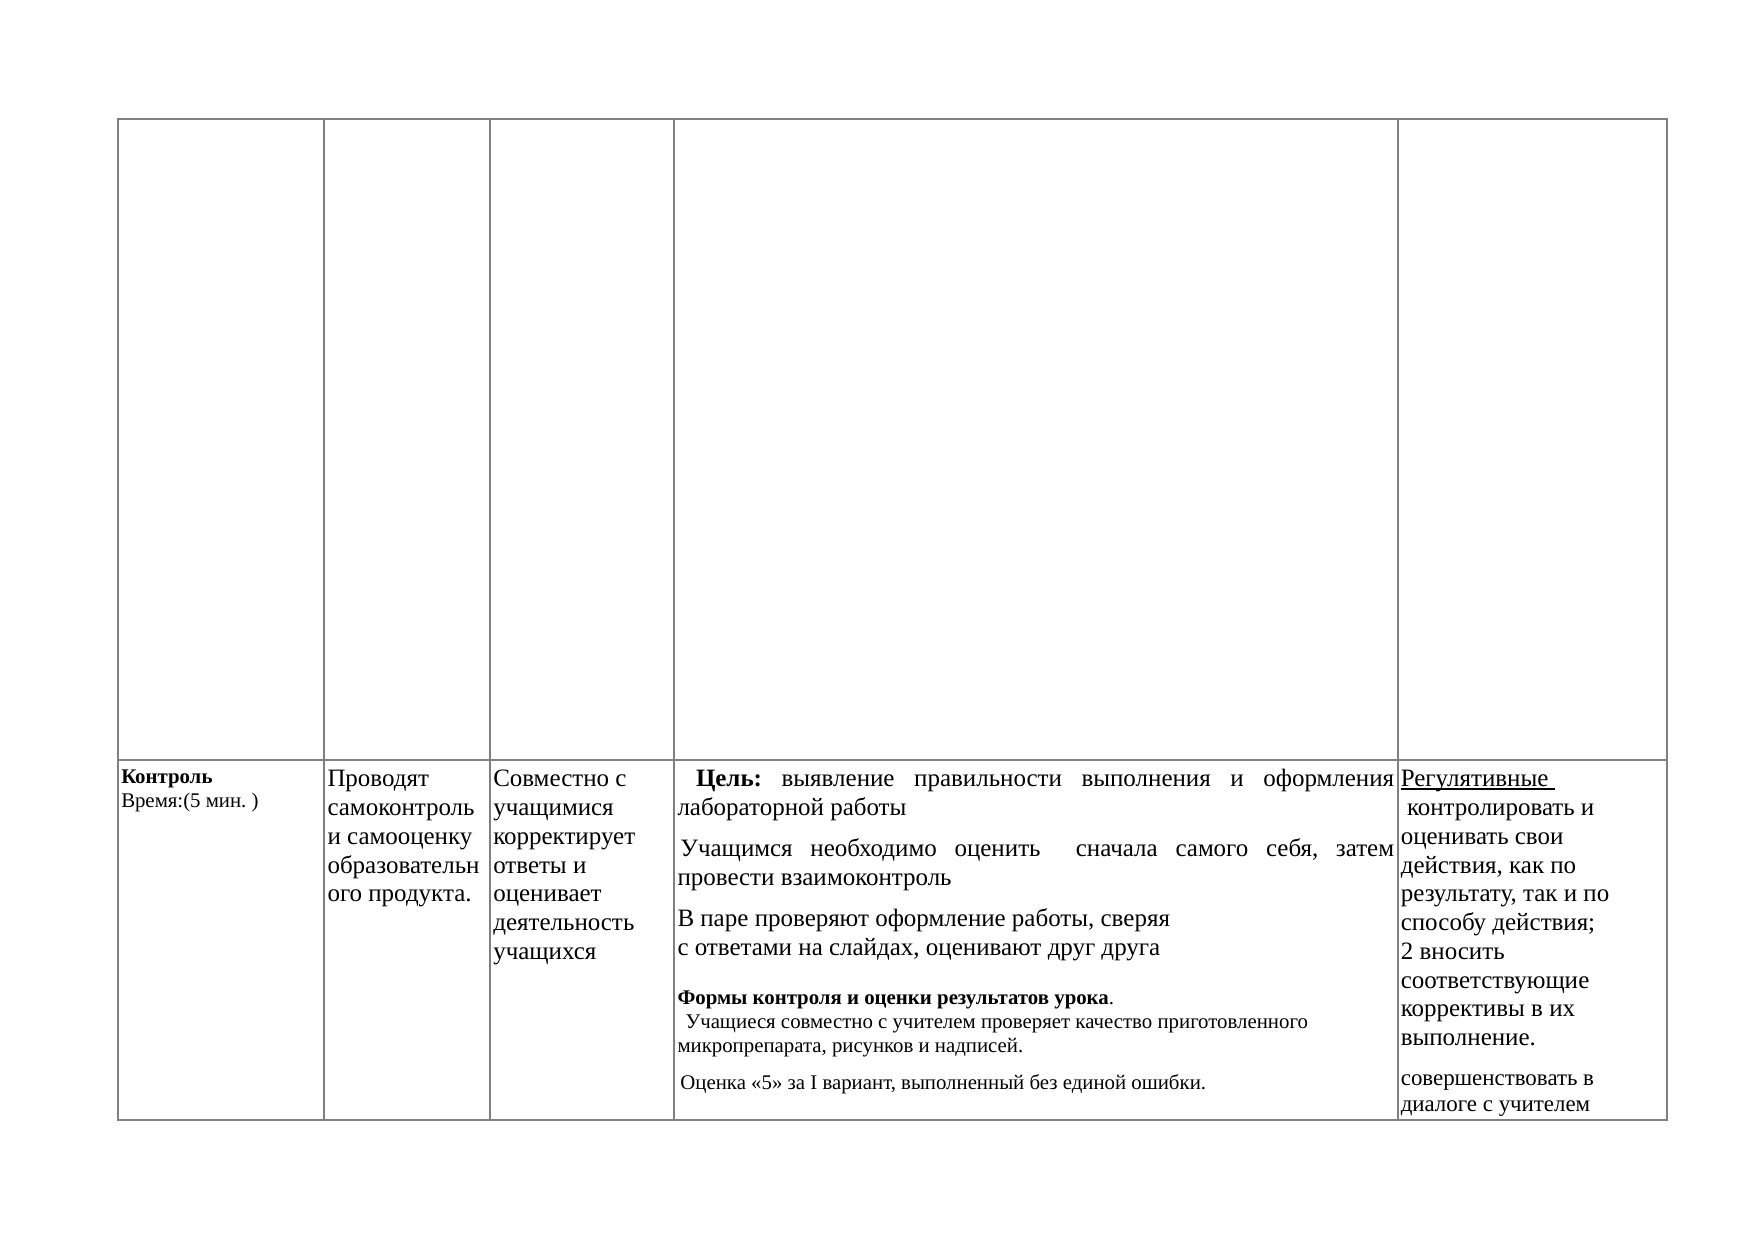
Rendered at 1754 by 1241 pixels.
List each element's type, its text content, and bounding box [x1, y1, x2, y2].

table_cell [675, 120, 1397, 758]
table_cell [1399, 120, 1666, 758]
table_cell [491, 120, 673, 758]
table_cell Проводят самоконтроль и самооценку образовательного продукта. [325, 761, 489, 1119]
table_cell Регулятивные контролировать и оценивать свои действия, как по результату, так и по способу действия; 2 вносить соответствующие коррективы в их выполнение. совершенствовать в диалоге с учителем [1399, 761, 1666, 1119]
table_cell Цель: выявление правильности выполнения и оформления лабораторной работы Учащимся необходимо оценить сначала самого себя, затем провести взаимоконтроль В паре проверяют оформление работы, сверяя с ответами на слайдах, оценивают друг друга Формы контроля и оценки результатов урока. Учащиеся совместно с учителем проверяет качество приготовленного микропрепарата, рисунков и надписей. Оценка «5» за I вариант, выполненный без единой ошибки. [675, 761, 1397, 1119]
table_cell [119, 120, 323, 758]
table_cell Совместно с учащимися корректирует ответы и оценивает деятельность учащихся [491, 761, 673, 1119]
table_cell [325, 120, 489, 758]
table_cell Контроль Время:(5 мин. ) [119, 761, 323, 1119]
